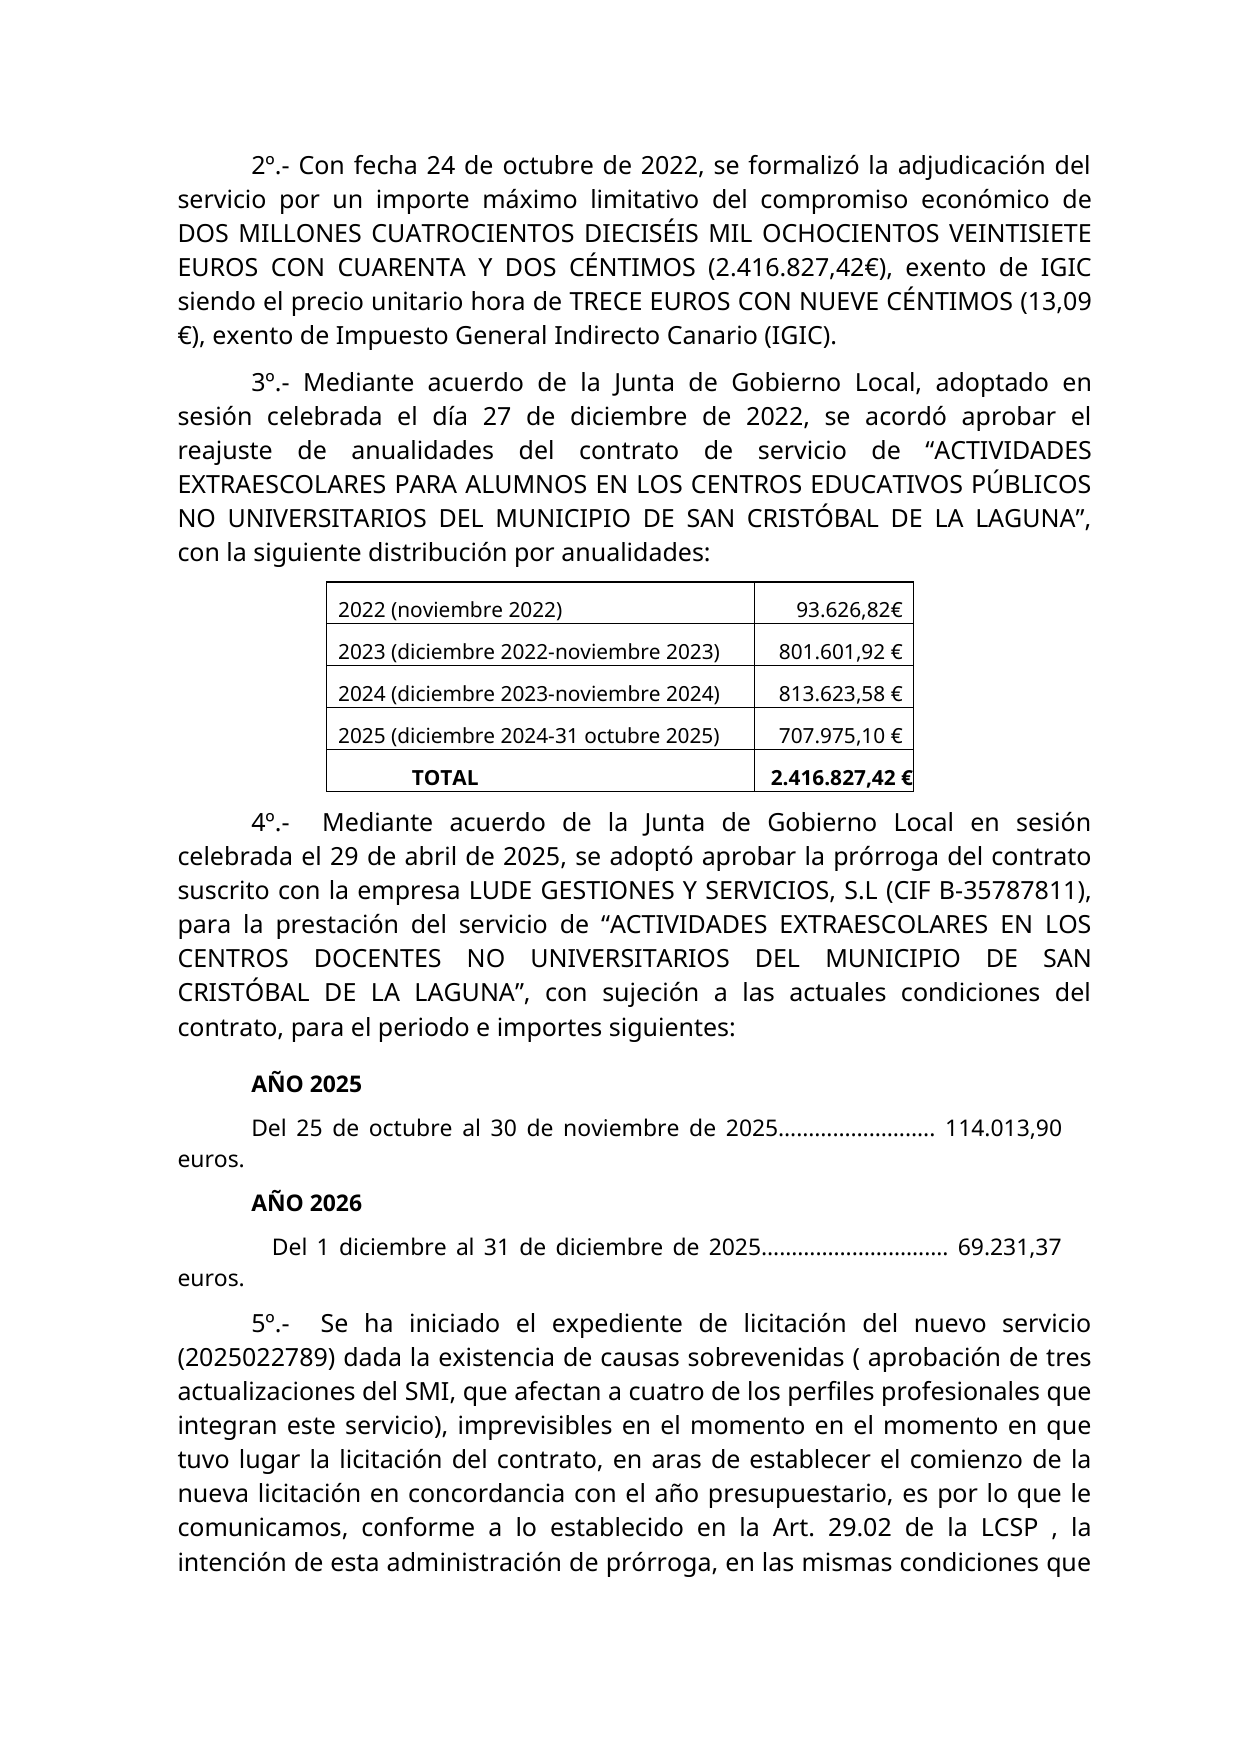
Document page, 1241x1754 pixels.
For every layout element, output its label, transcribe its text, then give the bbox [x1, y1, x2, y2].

table_cell 2023 (diciembre 2022-noviembre 2023) [327, 624, 754, 665]
table_cell 801.601,92 € [755, 624, 913, 665]
table_cell 707.975,10 € [755, 708, 913, 749]
text 5º.- Se ha iniciado el expediente de licitación del nuevo servicio (2025022789) dada la existencia de causas sobrevenidas ( aprobación de tres actualizaciones del SMI, que afectan a cuatro de los perfiles profesionales que integran este servicio), imprevisibles en el momento en el momento en que tuvo lugar la licitación del contrato, en aras de establecer el comienzo de la nueva licitación en concordancia con el año presupuestario, es por lo que le comunicamos, conforme a lo establecido en la Art. 29.02 de la LCSP , la intención de esta administración de prórroga, en las mismas condiciones que [177, 1306, 1093, 1578]
text 4º.- Mediante acuerdo de la Junta de Gobierno Local en sesión celebrada el 29 de abril de 2025, se adoptó aprobar la prórroga del contrato suscrito con la empresa LUDE GESTIONES Y SERVICIOS, S.L (CIF B-35787811), para la prestación del servicio de “ACTIVIDADES EXTRAESCOLARES EN LOS CENTROS DOCENTES NO UNIVERSITARIOS DEL MUNICIPIO DE SAN CRISTÓBAL DE LA LAGUNA”, con sujeción a las actuales condiciones del contrato, para el periodo e importes siguientes: [177, 805, 1093, 1043]
table_cell 813.623,58 € [755, 666, 913, 707]
table_header 2022 (noviembre 2022) [327, 583, 754, 623]
table_cell 2.416.827,42 € [755, 750, 913, 791]
table_cell 2025 (diciembre 2024-31 octubre 2025) [327, 708, 754, 749]
text Del 25 de octubre al 30 de noviembre de 2025…………………….. 114.013,90 euros. [177, 1112, 1063, 1174]
text AÑO 2026 [177, 1187, 1063, 1218]
text 2º.- Con fecha 24 de octubre de 2022, se formalizó la adjudicación del servicio por un importe máximo limitativo del compromiso económico de DOS MILLONES CUATROCIENTOS DIECISÉIS MIL OCHOCIENTOS VEINTISIETE EUROS CON CUARENTA Y DOS CÉNTIMOS (2.416.827,42€), exento de IGIC siendo el precio unitario hora de TRECE EUROS CON NUEVE CÉNTIMOS (13,09 €), exento de Impuesto General Indirecto Canario (IGIC). [177, 148, 1093, 352]
table_cell 2024 (diciembre 2023-noviembre 2024) [327, 666, 754, 707]
text Del 1 diciembre al 31 de diciembre de 2025…………………………. 69.231,37 euros. [177, 1231, 1063, 1293]
text AÑO 2025 [177, 1068, 1063, 1099]
text 3º.- Mediante acuerdo de la Junta de Gobierno Local, adoptado en sesión celebrada el día 27 de diciembre de 2022, se acordó aprobar el reajuste de anualidades del contrato de servicio de “ACTIVIDADES EXTRAESCOLARES PARA ALUMNOS EN LOS CENTROS EDUCATIVOS PÚBLICOS NO UNIVERSITARIOS DEL MUNICIPIO DE SAN CRISTÓBAL DE LA LAGUNA”, con la siguiente distribución por anualidades: [177, 364, 1093, 569]
table_cell TOTAL [327, 750, 754, 791]
table_header 93.626,82€ [755, 583, 913, 623]
